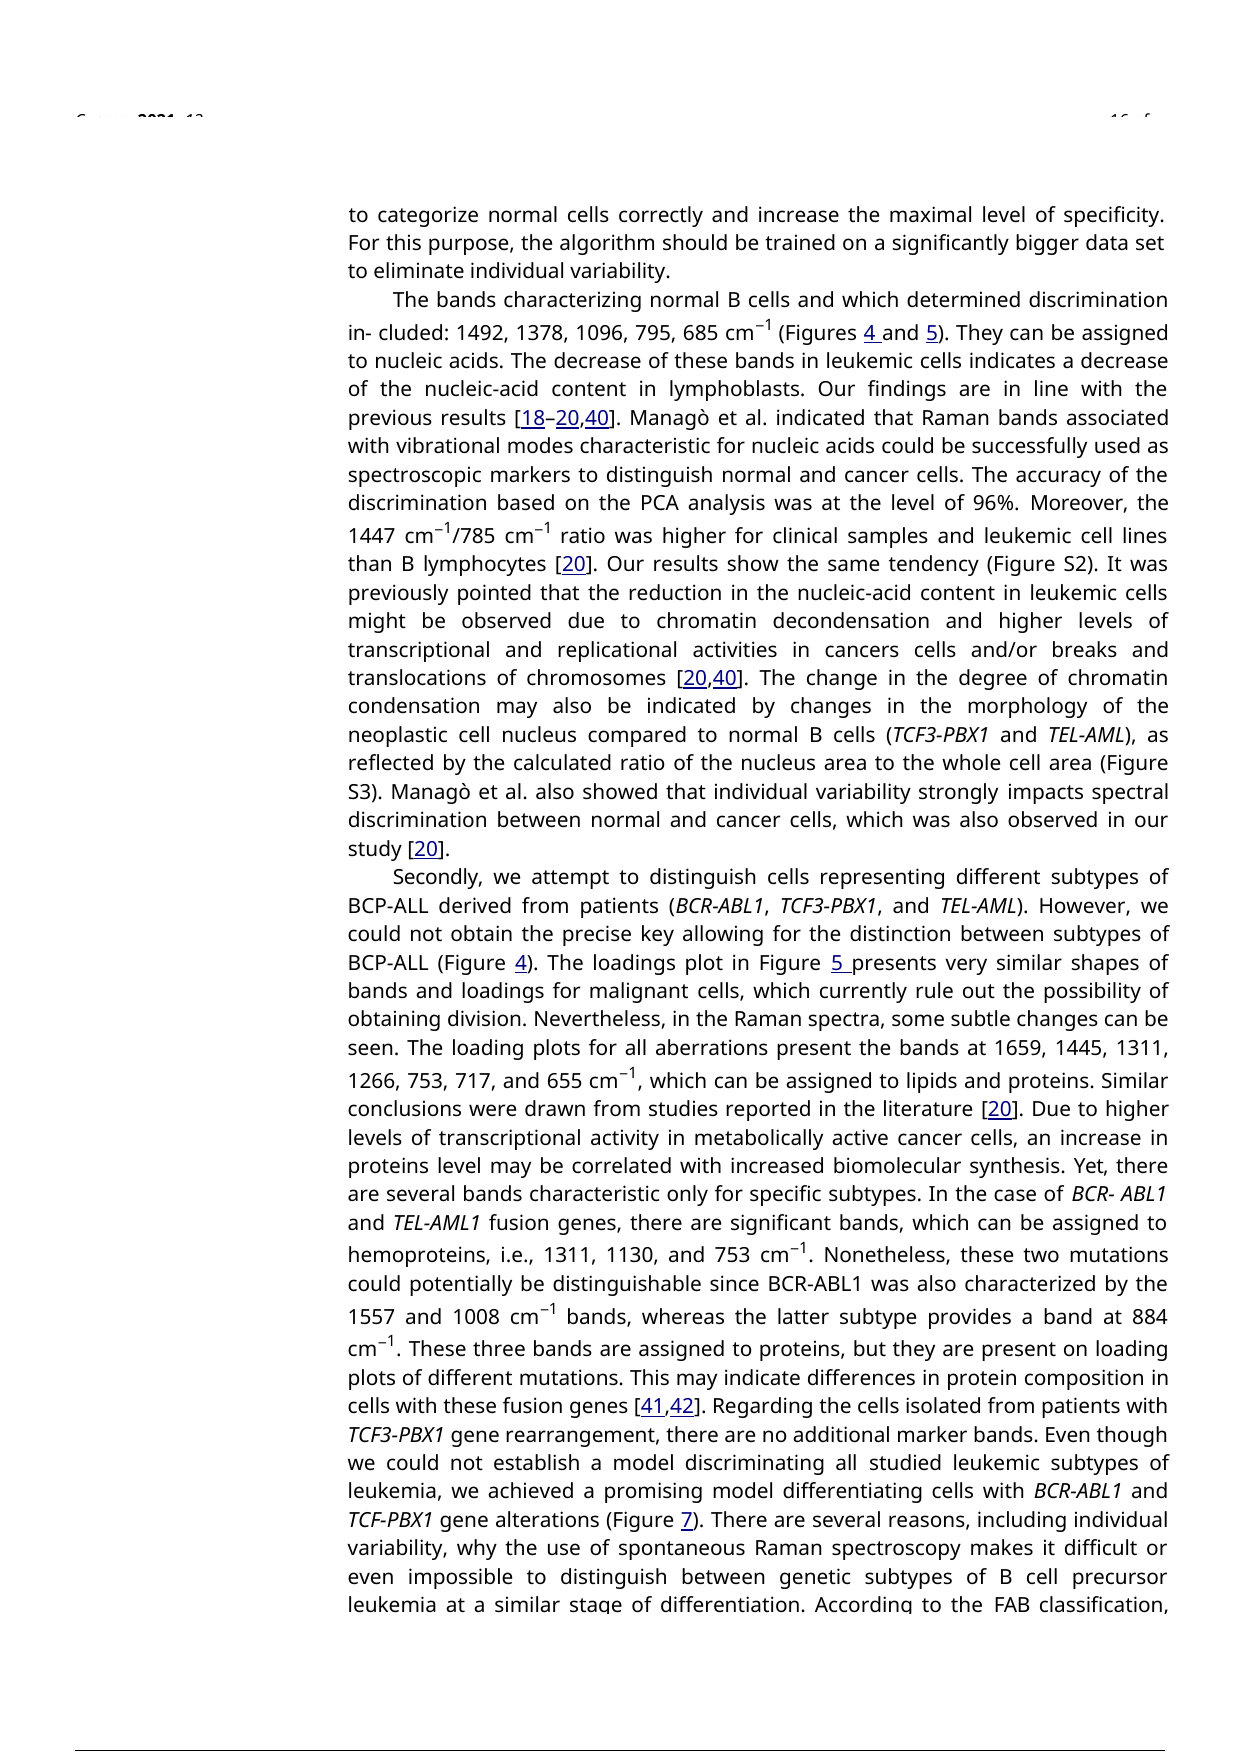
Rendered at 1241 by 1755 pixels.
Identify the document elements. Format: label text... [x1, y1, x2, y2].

text Secondly, we attempt to distinguish cells representing different subtypes of BCP-ALL derived from patients (BCR-ABL1, TCF3-PBX1, and TEL-AML). However, we could not obtain the precise key allowing for the distinction between subtypes of BCP-ALL (Figure 4). The loadings plot in Figure 5 presents very similar shapes of bands and loadings for malignant cells, which currently rule out the possibility of obtaining division. Nevertheless, in the Raman spectra, some subtle changes can be seen. The loading plots for all aberrations present the bands at 1659, 1445, 1311, 1266, 753, 717, and 655 cm−1, which can be assigned to lipids and proteins. Similar conclusions were drawn from studies reported in the literature [20]. Due to higher levels of transcriptional activity in metabolically active cancer cells, an increase in proteins level may be correlated with increased biomolecular synthesis. Yet, there are several bands characteristic only for specific subtypes. In the case of BCR- ABL1 and TEL-AML1 fusion genes, there are significant bands, which can be assigned to hemoproteins, i.e., 1311, 1130, and 753 cm−1. Nonetheless, these two mutations could potentially be distinguishable since BCR-ABL1 was also characterized by the 1557 and 1008 cm−1 bands, whereas the latter subtype provides a band at 884 cm−1. These three bands are assigned to proteins, but they are present on loading plots of different mutations. This may indicate differences in protein composition in cells with these fusion genes [41,42]. Regarding the cells isolated from patients with TCF3-PBX1 gene rearrangement, there are no additional marker bands. Even though we could not establish a model discriminating all studied leukemic subtypes of leukemia, we achieved a promising model differentiating cells with BCR-ABL1 and TCF-PBX1 gene alterations (Figure 7). There are several reasons, including individual variability, why the use of spontaneous Raman spectroscopy makes it difficult or even impossible to distinguish between genetic subtypes of B cell precursor leukemia at a similar stage of differentiation. According to the FAB classification, cells with the same gene rearrangement may exhibit different morphology defined as L1 or L2 subtypes [43]. Moreover, within the specific subtype of BCP-ALL leukemia, additional coexisting genetic lesions may influence the analyzed cells’ phenotypic diversity and make classification complicated. Finally, biochemical changes in leukemic cells of different subtypes may be so subtle that they are very difficult to be detected by spontaneous Raman spectroscopy. [347, 862, 1169, 1614]
text to categorize normal cells correctly and increase the maximal level of specificity. For this purpose, the algorithm should be trained on a significantly bigger data set to eliminate individual variability. [348, 200, 1165, 285]
text The bands characterizing normal B cells and which determined discrimination in- cluded: 1492, 1378, 1096, 795, 685 cm−1 (Figures 4 and 5). They can be assigned to nucleic acids. The decrease of these bands in leukemic cells indicates a decrease of the nucleic-acid content in lymphoblasts. Our findings are in line with the previous results [18–20,40]. Managò et al. indicated that Raman bands associated with vibrational modes characteristic for nucleic acids could be successfully used as spectroscopic markers to distinguish normal and cancer cells. The accuracy of the discrimination based on the PCA analysis was at the level of 96%. Moreover, the 1447 cm−1/785 cm−1 ratio was higher for clinical samples and leukemic cell lines than B lymphocytes [20]. Our results show the same tendency (Figure S2). It was previously pointed that the reduction in the nucleic-acid content in leukemic cells might be observed due to chromatin decondensation and higher levels of transcriptional and replicational activities in cancers cells and/or breaks and translocations of chromosomes [20,40]. The change in the degree of chromatin condensation may also be indicated by changes in the morphology of the neoplastic cell nucleus compared to normal B cells (TCF3-PBX1 and TEL-AML), as reflected by the calculated ratio of the nucleus area to the whole cell area (Figure S3). Managò et al. also showed that individual variability strongly impacts spectral discrimination between normal and cancer cells, which was also observed in our study [20]. [348, 285, 1169, 862]
text 16 of 21 [1110, 108, 1168, 131]
text Cancers 2021, 13, 5483 [74, 108, 234, 131]
